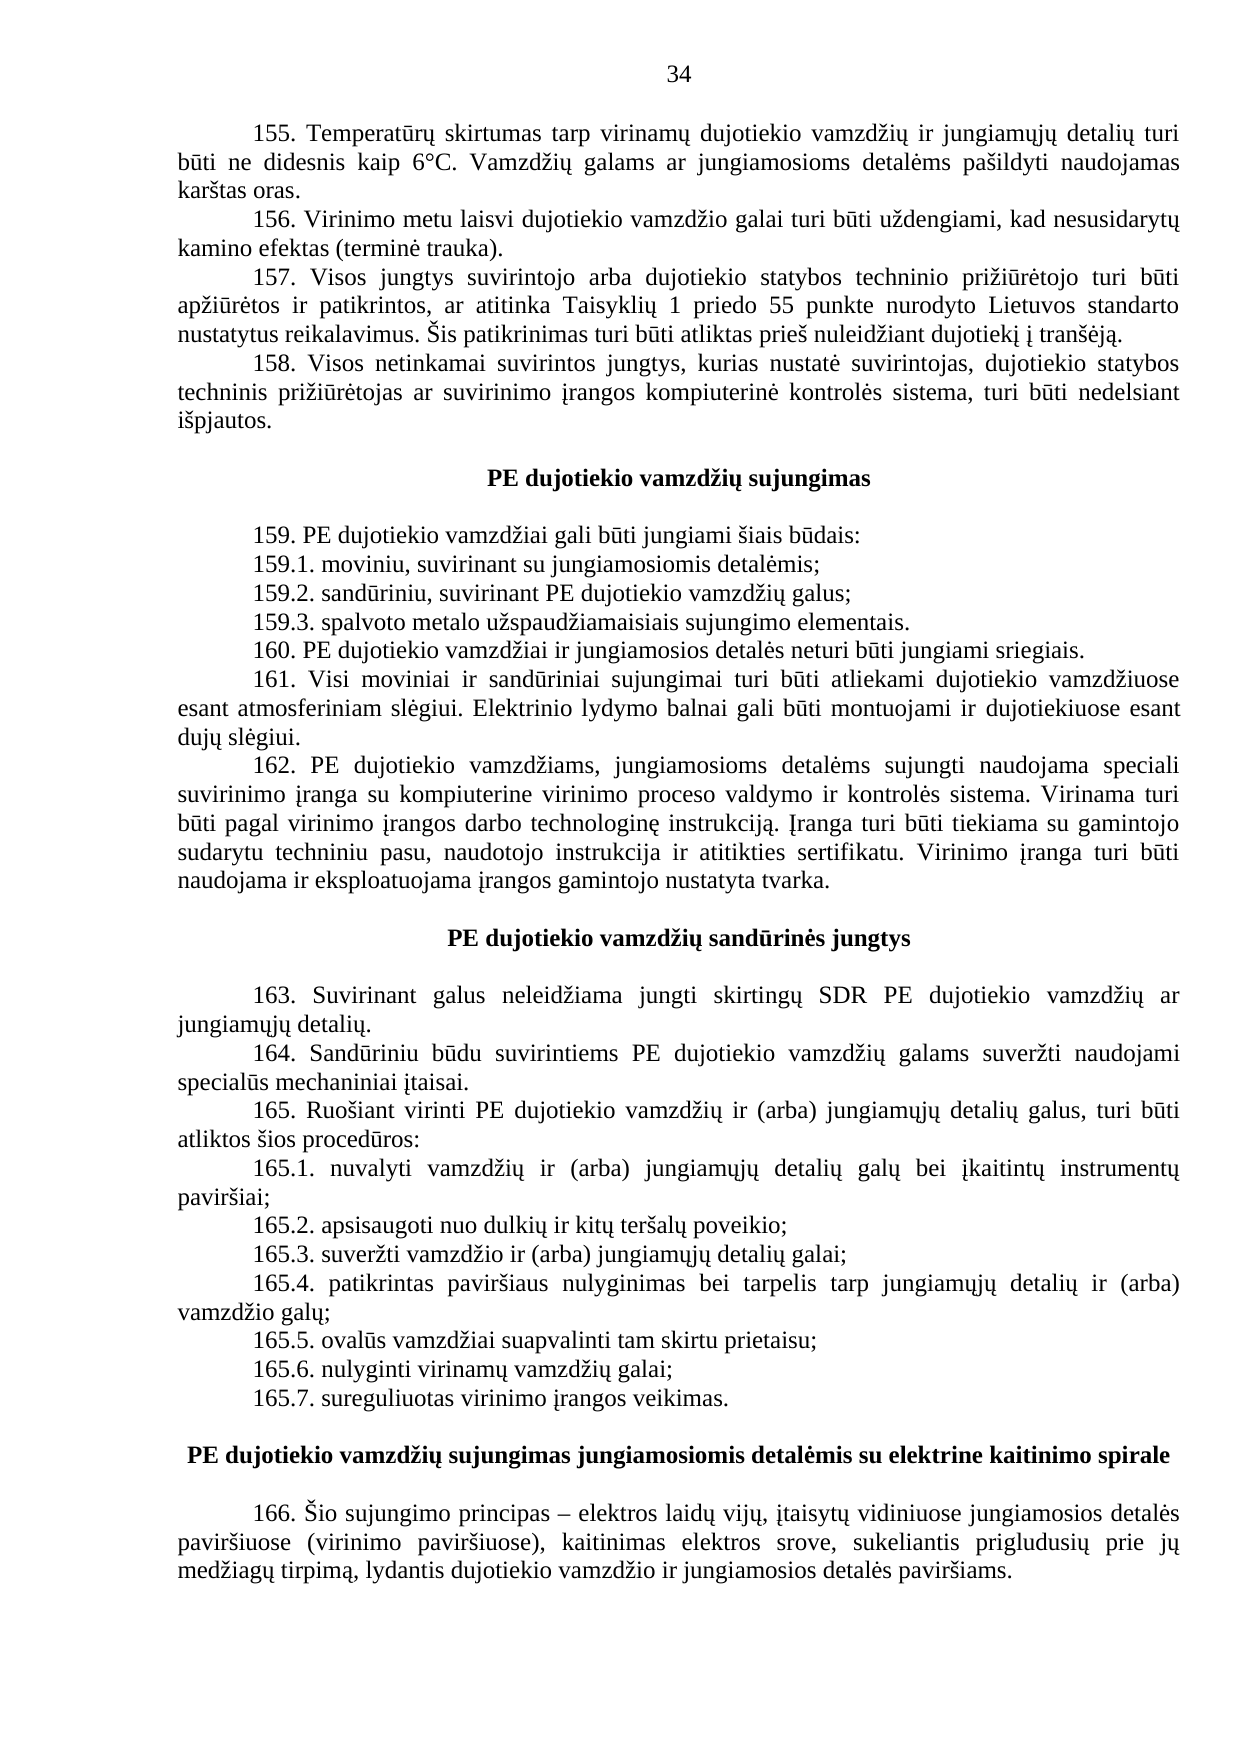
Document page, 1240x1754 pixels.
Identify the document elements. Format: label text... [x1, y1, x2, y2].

text 162. PE dujotiekio vamzdžiams, jungiamosioms detalėms sujungti naudojama speciali suvirinimo įranga su kompiuterine virinimo proceso valdymo ir kontrolės sistema. Virinama turi būti pagal virinimo įrangos darbo technologinę instrukciją. Įranga turi būti tiekiama su gamintojo sudarytu techniniu pasu, naudotojo instrukcija ir atitikties sertifikatu. Virinimo įranga turi būti naudojama ir eksploatuojama įrangos gamintojo nustatyta tvarka. [177, 751, 1181, 894]
text PE dujotiekio vamzdžių sujungimas [177, 463, 1181, 492]
text 159.1. moviniu, suvirinant su jungiamosiomis detalėmis; [177, 549, 1181, 578]
text 164. Sandūriniu būdu suvirintiems PE dujotiekio vamzdžių galams suveržti naudojami specialūs mechaniniai įtaisai. [177, 1038, 1181, 1096]
text 165.4. patikrintas paviršiaus nulyginimas bei tarpelis tarp jungiamųjų detalių ir (arba) vamzdžio galų; [177, 1268, 1181, 1326]
text 159.3. spalvoto metalo užspaudžiamaisiais sujungimo elementais. [177, 607, 1181, 636]
text 165.3. suveržti vamzdžio ir (arba) jungiamųjų detalių galai; [177, 1239, 1181, 1268]
text 165.5. ovalūs vamzdžiai suapvalinti tam skirtu prietaisu; [177, 1326, 1181, 1354]
text 155. Temperatūrų skirtumas tarp virinamų dujotiekio vamzdžių ir jungiamųjų detalių turi būti ne didesnis kaip 6°C. Vamzdžių galams ar jungiamosioms detalėms pašildyti naudojamas karštas oras. [177, 118, 1181, 204]
text 156. Virinimo metu laisvi dujotiekio vamzdžio galai turi būti uždengiami, kad nesusidarytų kamino efektas (terminė trauka). [177, 204, 1181, 262]
text 159.2. sandūriniu, suvirinant PE dujotiekio vamzdžių galus; [177, 578, 1181, 607]
text 165. Ruošiant virinti PE dujotiekio vamzdžių ir (arba) jungiamųjų detalių galus, turi būti atliktos šios procedūros: [177, 1096, 1181, 1153]
text 157. Visos jungtys suvirintojo arba dujotiekio statybos techninio prižiūrėtojo turi būti apžiūrėtos ir patikrintos, ar atitinka Taisyklių 1 priedo 55 punkte nurodyto Lietuvos standarto nustatytus reikalavimus. Šis patikrinimas turi būti atliktas prieš nuleidžiant dujotiekį į tranšėją. [177, 262, 1181, 348]
text PE dujotiekio vamzdžių sujungimas jungiamosiomis detalėmis su elektrine kaitinimo spirale [177, 1441, 1181, 1469]
text 165.7. sureguliuotas virinimo įrangos veikimas. [177, 1383, 1181, 1412]
text 165.1. nuvalyti vamzdžių ir (arba) jungiamųjų detalių galų bei įkaitintų instrumentų paviršiai; [177, 1153, 1181, 1211]
text 161. Visi moviniai ir sandūriniai sujungimai turi būti atliekami dujotiekio vamzdžiuose esant atmosferiniam slėgiui. Elektrinio lydymo balnai gali būti montuojami ir dujotiekiuose esant dujų slėgiui. [177, 664, 1181, 751]
text 166. Šio sujungimo principas – elektros laidų vijų, įtaisytų vidiniuose jungiamosios detalės paviršiuose (virinimo paviršiuose), kaitinimas elektros srove, sukeliantis prigludusių prie jų medžiagų tirpimą, lydantis dujotiekio vamzdžio ir jungiamosios detalės paviršiams. [177, 1498, 1181, 1584]
text 160. PE dujotiekio vamzdžiai ir jungiamosios detalės neturi būti jungiami sriegiais. [177, 636, 1181, 664]
text 165.6. nulyginti virinamų vamzdžių galai; [177, 1354, 1181, 1383]
text 158. Visos netinkamai suvirintos jungtys, kurias nustatė suvirintojas, dujotiekio statybos techninis prižiūrėtojas ar suvirinimo įrangos kompiuterinė kontrolės sistema, turi būti nedelsiant išpjautos. [177, 348, 1181, 434]
text 163. Suvirinant galus neleidžiama jungti skirtingų SDR PE dujotiekio vamzdžių ar jungiamųjų detalių. [177, 981, 1181, 1038]
text 165.2. apsisaugoti nuo dulkių ir kitų teršalų poveikio; [177, 1211, 1181, 1239]
text 159. PE dujotiekio vamzdžiai gali būti jungiami šiais būdais: [177, 521, 1181, 549]
text PE dujotiekio vamzdžių sandūrinės jungtys [177, 923, 1181, 952]
